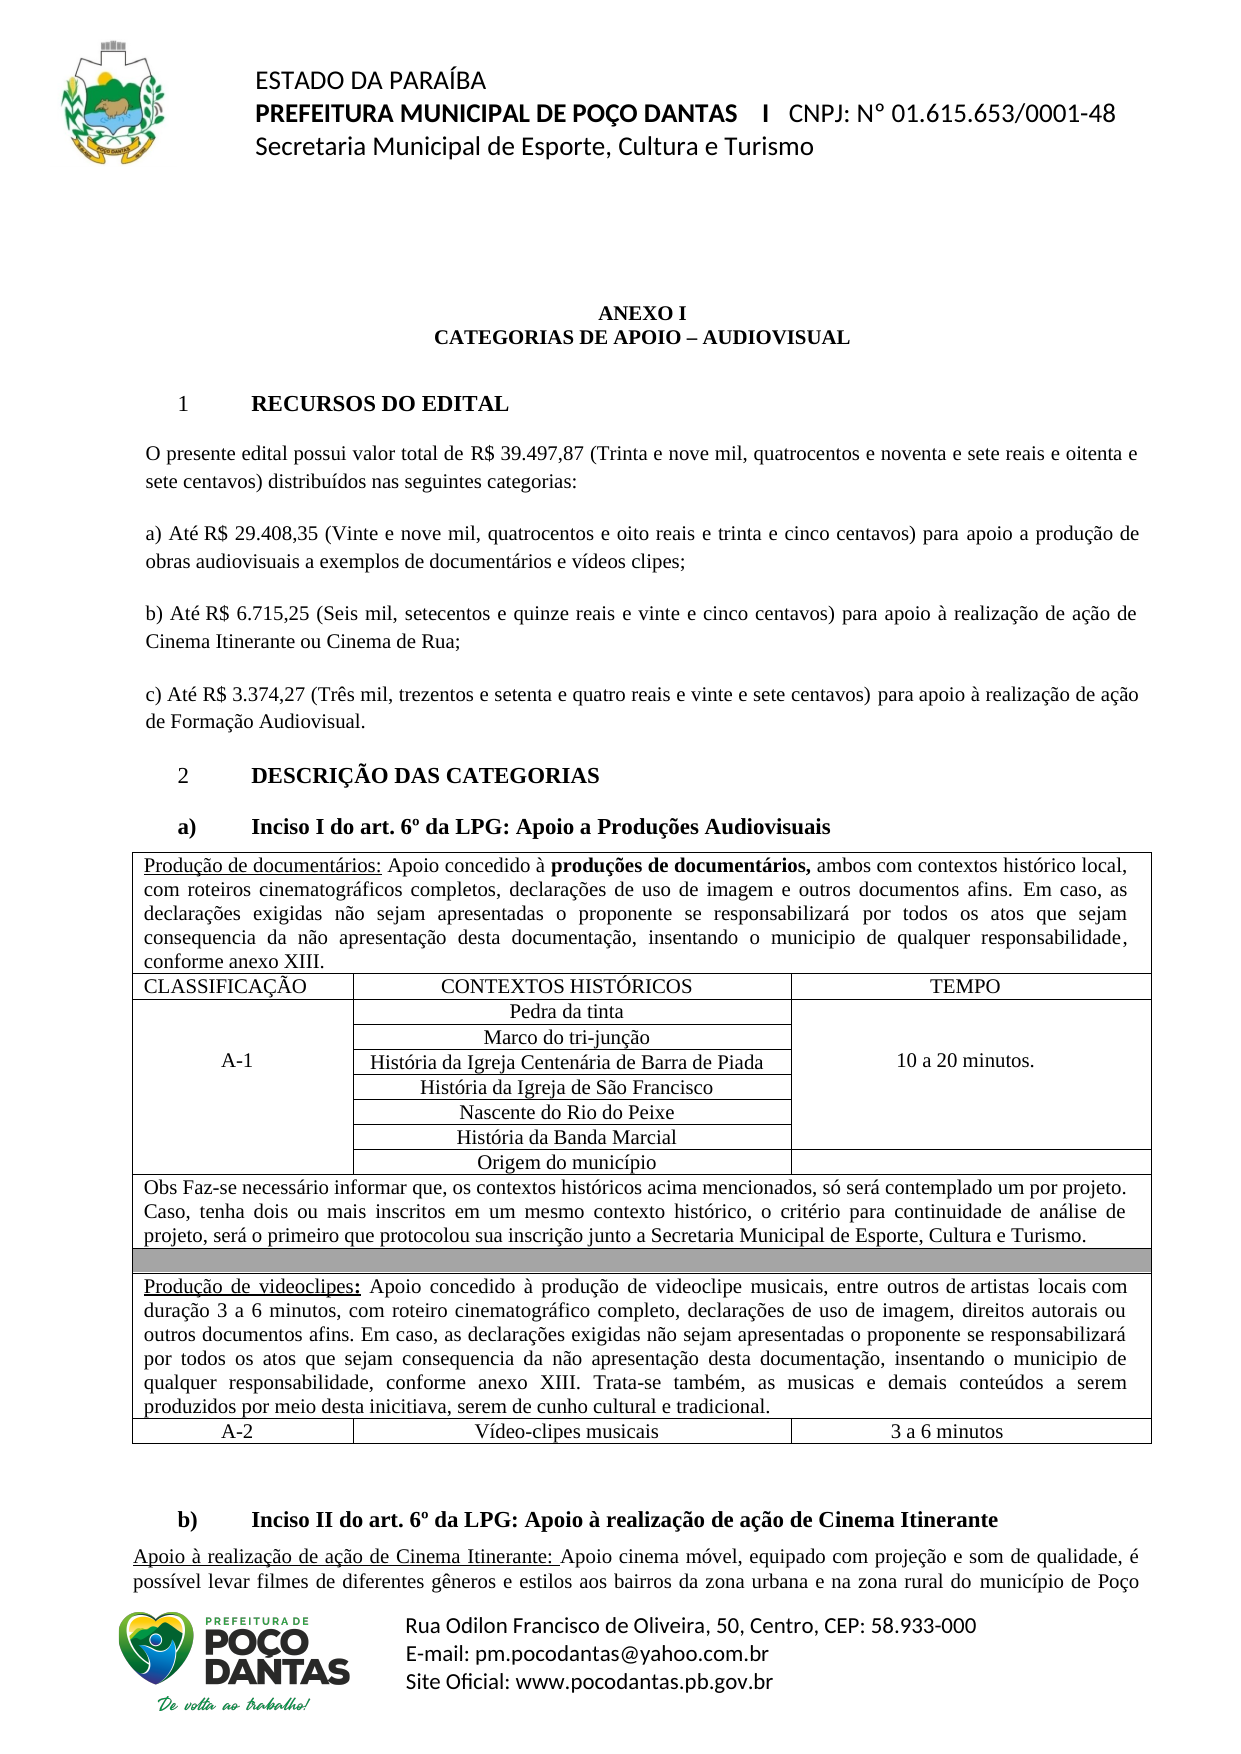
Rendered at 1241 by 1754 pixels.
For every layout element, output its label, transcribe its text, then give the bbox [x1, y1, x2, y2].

text c) Até R$ 3.374,27 (Três mil, trezentos e setenta e quatro reais e vinte e sete centavos) para apoio à realização de ação de Formação Audiovisual. [145, 682, 1139, 733]
table_cell A-1 [133, 1000, 353, 1174]
text b) Até R$ 6.715,25 (Seis mil, setecentos e quinze reais e vinte e cinco centavos) para apoio à realização de ação de Cinema Itinerante ou Cinema de Rua; [145, 601, 1139, 653]
table_cell Pedra da tinta [354, 1000, 791, 1023]
table_cell A-2 [133, 1419, 353, 1443]
text a) Até R$ 29.408,35 (Vinte e nove mil, quatrocentos e oito reais e trinta e cinco centavos) para ​apoio a produção de obras audiovisuais a exemplos de documentários e vídeos clipes; [145, 521, 1139, 573]
table_cell [133, 1249, 1151, 1272]
table_cell 10 a 20 minutos. [792, 1000, 1151, 1149]
text Apoio à realização de ação de Cinema Itinerante: Apoio cinema móvel, equipado com projeção e som de qualidade, é possível levar filmes de diferentes gêneros e estilos aos bairros da zona urbana e na zona rural do município de Poço [133, 1544, 1139, 1593]
table_cell Produção de videoclipes: Apoio concedido à produção de videoclipe musicais, entre outros de artistas locais com duração 3 a 6 minutos, com roteiro cinematográfico completo, declarações de uso de imagem, direitos autorais ou outros documentos afins. Em caso, as declarações exigidas não sejam apresentadas o proponente se responsabilizará por todos os atos que sejam consequencia da não apresentação desta documentação, insentando o municipio de qualquer responsabilidade, conforme anexo XIII. Trata-se também, as musicas e demais conteúdos a serem produzidos por meio desta inicitiava, serem de cunho cultural e tradicional. [133, 1274, 1151, 1418]
table_cell Obs Faz-se necessário informar que, os contextos históricos acima mencionados, só será contemplado um por projeto. Caso, tenha dois ou mais inscritos em um mesmo contexto histórico, o critério para continuidade de análise de projeto, será o primeiro que protocolou sua inscrição junto a Secretaria Municipal de Esporte, Cultura e Turismo. [133, 1175, 1151, 1247]
list Inciso I do art. 6º da LPG: Apoio a Produções Audiovisuais [177, 813, 1139, 839]
table_cell Origem do município [354, 1150, 791, 1174]
list DESCRIÇÃO DAS CATEGORIAS [177, 762, 1139, 788]
text ANEXO I [145, 301, 1139, 325]
table_cell Marco do tri-junção [354, 1025, 791, 1049]
list RECURSOS DO EDITAL [177, 389, 1139, 416]
table_cell História da Banda Marcial [354, 1125, 791, 1149]
text O presente edital possui valor total de R$ 39.497,87 (Trinta e nove mil, quatrocentos e noventa e sete reais e oitenta e sete centavos) distribuídos nas seguintes categorias: [145, 441, 1139, 493]
text CATEGORIAS DE APOIO – AUDIOVISUAL [145, 325, 1139, 349]
table_cell História da Igreja de São Francisco [354, 1075, 791, 1099]
table_cell História da Igreja Centenária de Barra de Piada [354, 1050, 791, 1074]
table_cell CLASSIFICAÇÃO [133, 974, 353, 998]
table_cell Nascente do Rio do Peixe [354, 1100, 791, 1124]
list Inciso II do art. 6º da LPG: Apoio à realização de ação de Cinema Itinerante [177, 1506, 1139, 1532]
table_cell CONTEXTOS HISTÓRICOS [354, 974, 791, 998]
table_cell [792, 1150, 1151, 1174]
table_header Produção de documentários: Apoio concedido à produções de documentários, ambos com contextos histórico local, com roteiros cinematográficos completos, declarações de uso de imagem e outros documentos afins. Em caso, as declarações exigidas não sejam apresentadas o proponente se responsabilizará por todos os atos que sejam consequencia da não apresentação desta documentação, insentando o municipio de qualquer responsabilidade, conforme anexo XIII. [133, 853, 1151, 973]
table_cell TEMPO [792, 974, 1151, 998]
table_cell 3 a 6 minutos [792, 1419, 1151, 1443]
table_cell Vídeo-clipes musicais [354, 1419, 791, 1443]
